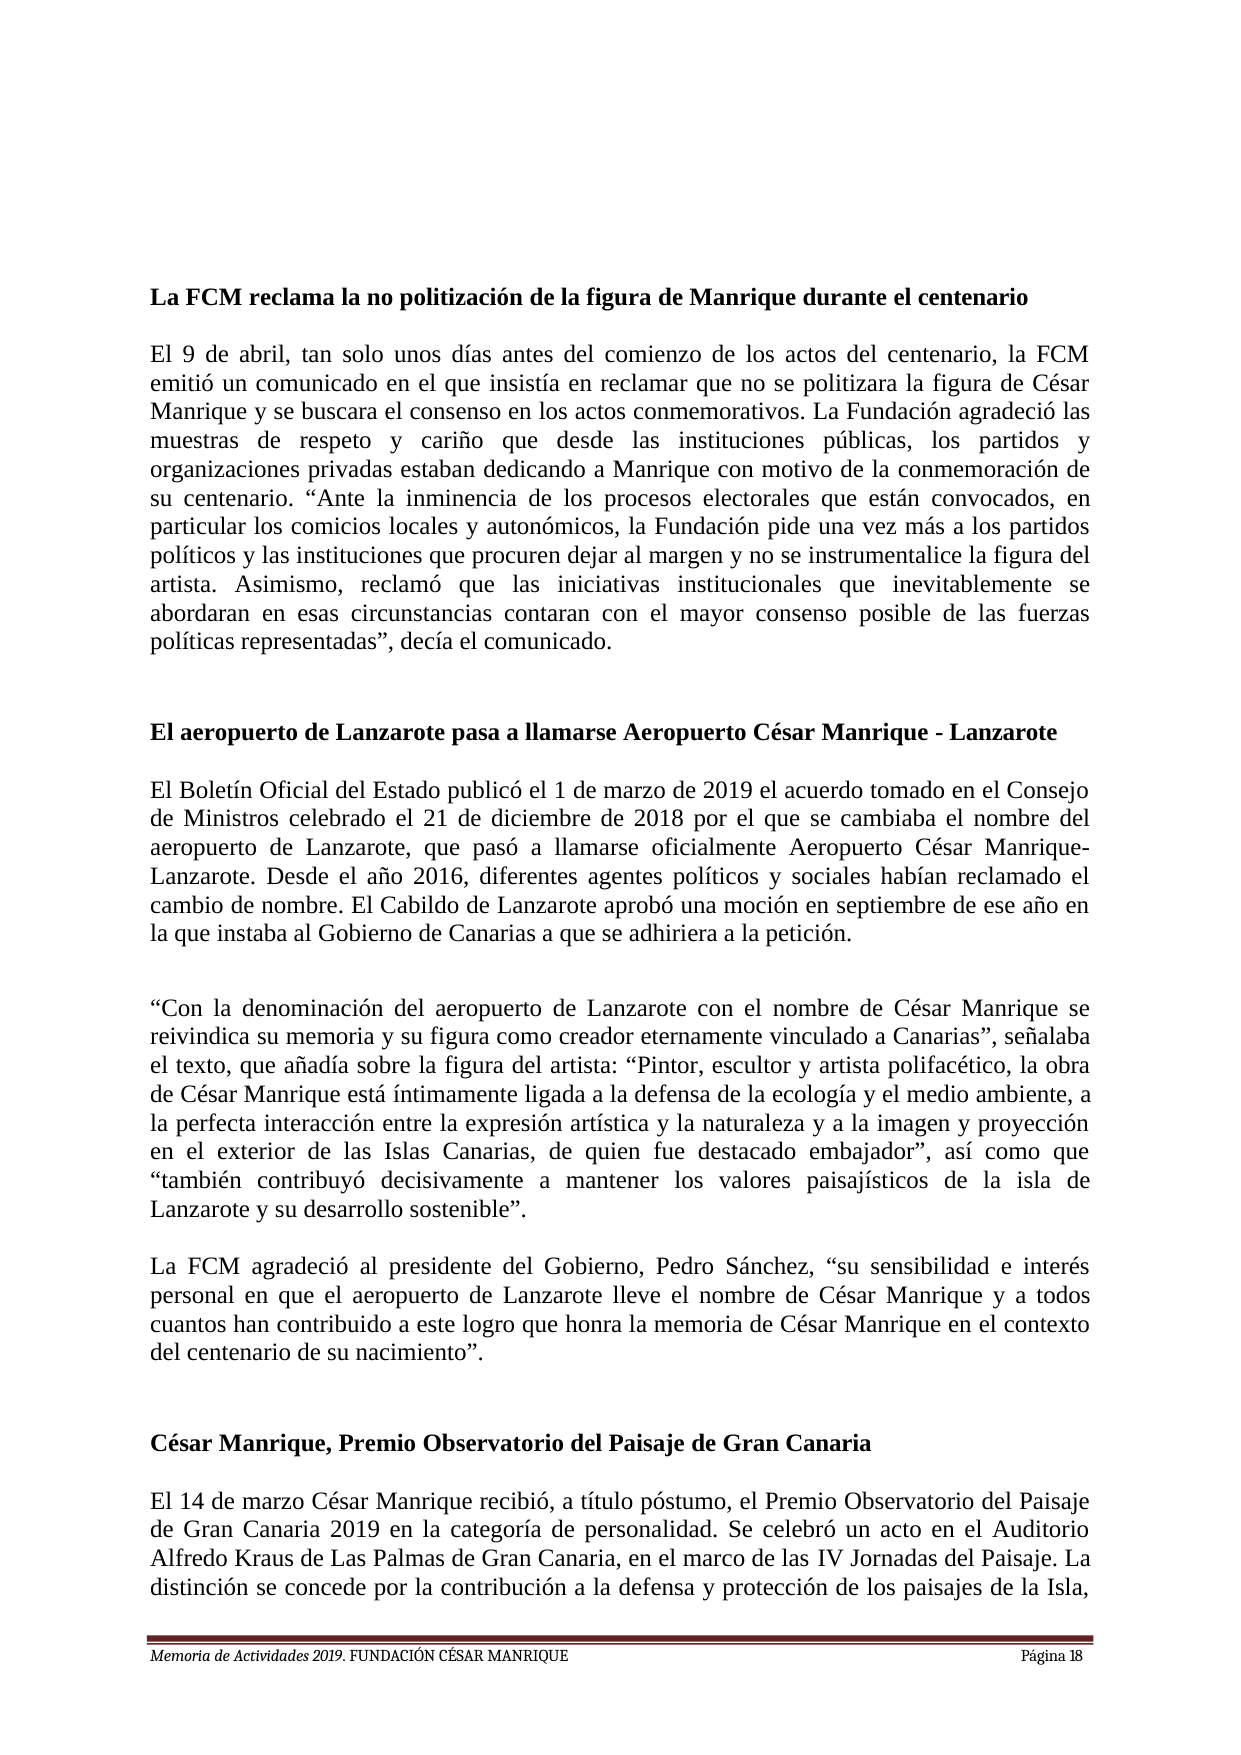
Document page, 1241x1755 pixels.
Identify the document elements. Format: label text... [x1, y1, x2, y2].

text El 9 de abril, tan solo unos días antes del comienzo de los actos del centenario, la FCM emitió un comunicado en el que insistía en reclamar que no se politizara la figura de César Manrique y se buscara el consenso en los actos conmemorativos. La Fundación agradeció las muestras de respeto y cariño que desde las instituciones públicas, los partidos y organizaciones privadas estaban dedicando a Manrique con motivo de la conmemoración de su centenario. “Ante la inminencia de los procesos electorales que están convocados, en particular los comicios locales y autonómicos, la Fundación pide una vez más a los partidos políticos y las instituciones que procuren dejar al margen y no se instrumentalice la figura del artista. Asimismo, reclamó que las iniciativas institucionales que inevitablemente se abordaran en esas circunstancias contaran con el mayor consenso posible de las fuerzas políticas representadas”, decía el comunicado. [150, 339, 1091, 655]
text El Boletín Oficial del Estado publicó el 1 de marzo de 2019 el acuerdo tomado en el Consejo de Ministros celebrado el 21 de diciembre de 2018 por el que se cambiaba el nombre del aeropuerto de Lanzarote, que pasó a llamarse oficialmente Aeropuerto César Manrique-Lanzarote. Desde el año 2016, diferentes agentes políticos y sociales habían reclamado el cambio de nombre. El Cabildo de Lanzarote aprobó una moción en septiembre de ese año en la que instaba al Gobierno de Canarias a que se adhiriera a la petición. [150, 775, 1091, 947]
text “Con la denominación del aeropuerto de Lanzarote con el nombre de César Manrique se reivindica su memoria y su figura como creador eternamente vinculado a Canarias”, señalaba el texto, que añadía sobre la figura del artista: “Pintor, escultor y artista polifacético, la obra de César Manrique está íntimamente ligada a la defensa de la ecología y el medio ambiente, a la perfecta interacción entre la expresión artística y la naturaleza y a la imagen y proyección en el exterior de las Islas Canarias, de quien fue destacado embajador”, así como que “también contribuyó decisivamente a mantener los valores paisajísticos de la isla de Lanzarote y su desarrollo sostenible”. [150, 993, 1091, 1223]
text La FCM agradeció al presidente del Gobierno, Pedro Sánchez, “su sensibilidad e interés personal en que el aeropuerto de Lanzarote lleve el nombre de César Manrique y a todos cuantos han contribuido a este logro que honra la memoria de César Manrique en el contexto del centenario de su nacimiento”. [150, 1251, 1091, 1366]
subtitle La FCM reclama la no politización de la figura de Manrique durante el centenario [150, 282, 1167, 310]
subtitle El aeropuerto de Lanzarote pasa a llamarse Aeropuerto César Manrique - Lanzarote [150, 717, 1167, 746]
subtitle César Manrique, Premio Observatorio del Paisaje de Gran Canaria [150, 1428, 1167, 1457]
text El 14 de marzo César Manrique recibió, a título póstumo, el Premio Observatorio del Paisaje de Gran Canaria 2019 en la categoría de personalidad. Se celebró un acto en el Auditorio Alfredo Kraus de Las Palmas de Gran Canaria, en el marco de las IV Jornadas del Paisaje. La distinción se concede por la contribución a la defensa y protección de los paisajes de la Isla, [150, 1486, 1091, 1601]
